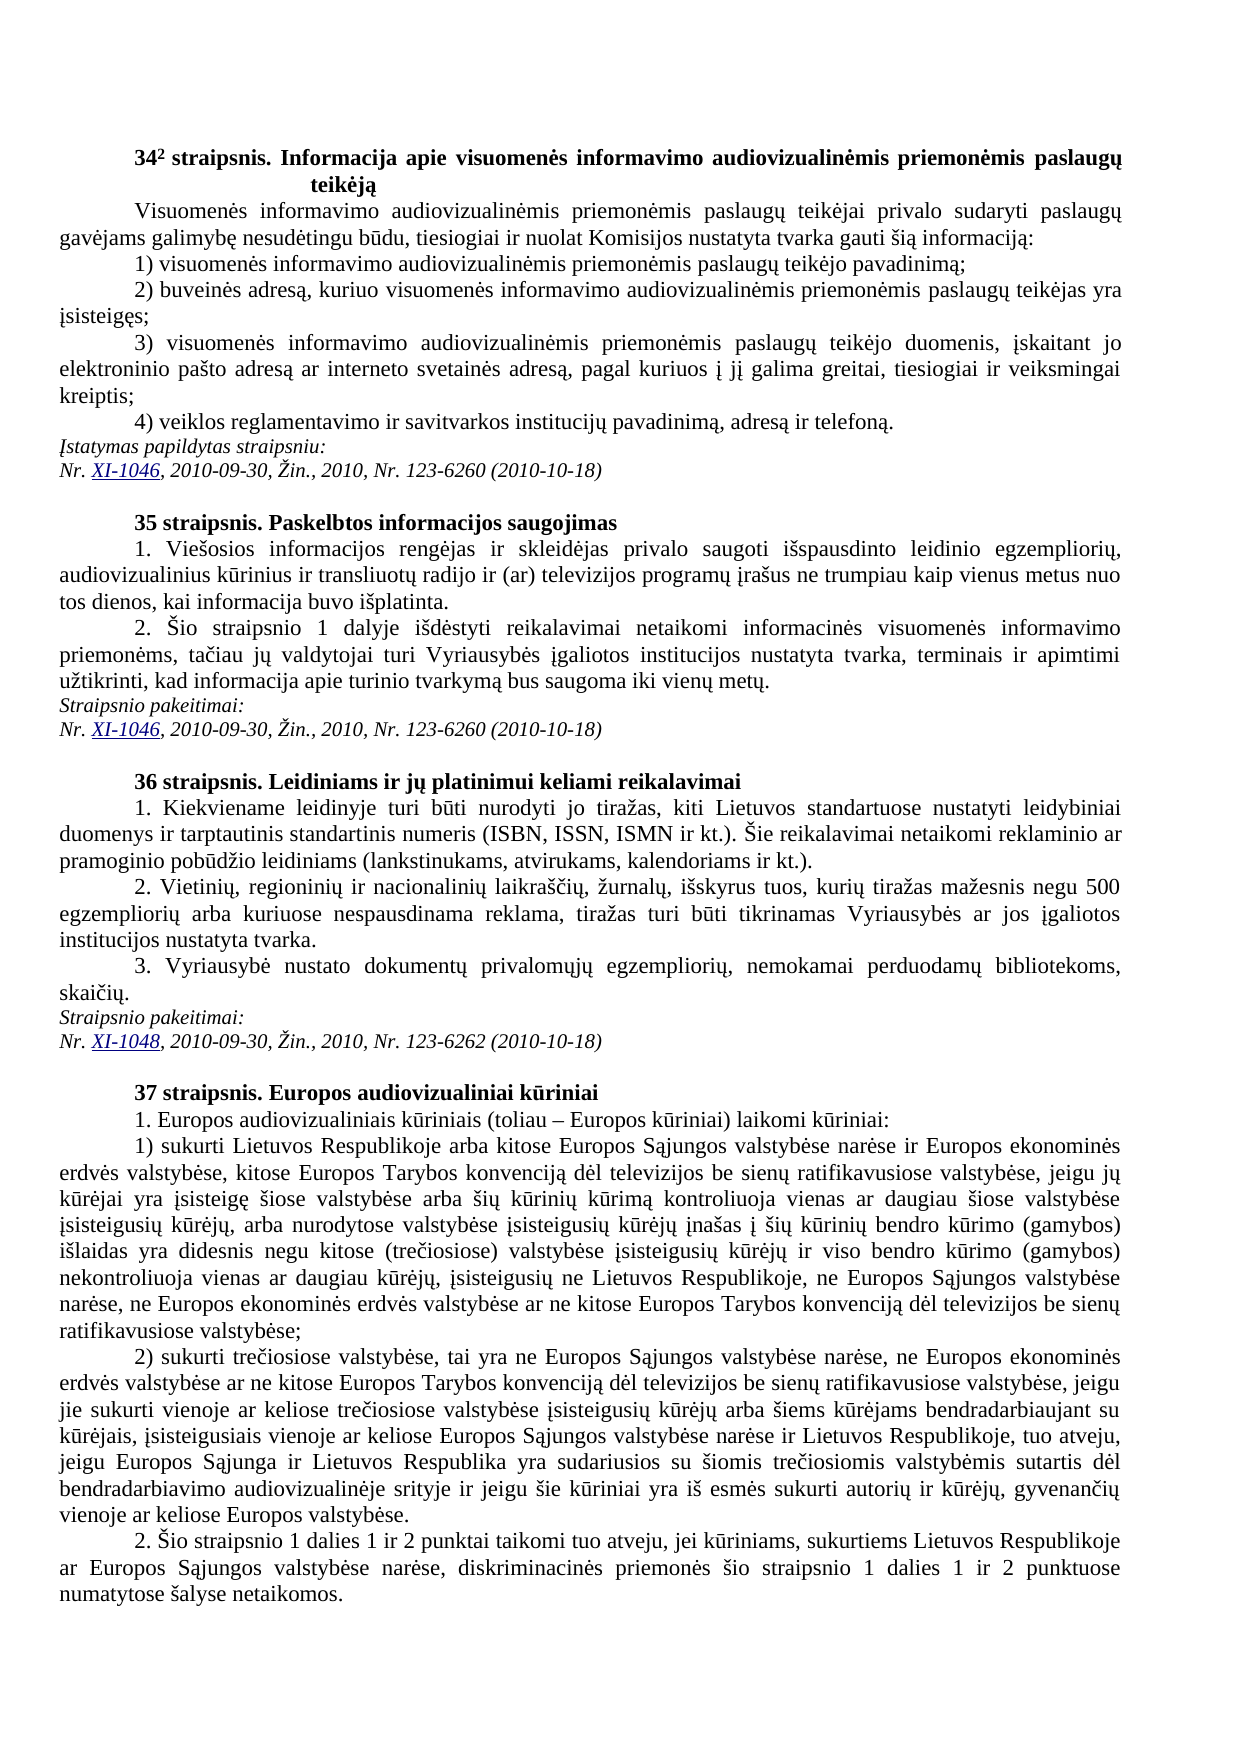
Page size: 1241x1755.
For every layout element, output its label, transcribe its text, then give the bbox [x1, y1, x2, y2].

text 2) buveinės adresą, kuriuo visuomenės informavimo audiovizualinėmis priemonėmis paslaugų teikėjas yra įsisteigęs; [59, 276, 1122, 329]
text Straipsnio pakeitimai: [59, 1005, 1122, 1029]
text 1. Kiekviename leidinyje turi būti nurodyti jo tiražas, kiti Lietuvos standartuose nustatyti leidybiniai duomenys ir tarptautinis standartinis numeris (ISBN, ISSN, ISMN ir kt.). Šie reikalavimai netaikomi reklaminio ar pramoginio pobūdžio leidiniams (lankstinukams, atvirukams, kalendoriams ir kt.). [59, 794, 1122, 873]
text 1. Europos audiovizualiniais kūriniais (toliau – Europos kūriniai) laikomi kūriniai: [59, 1106, 1122, 1132]
text 4) veiklos reglamentavimo ir savitvarkos institucijų pavadinimą, adresą ir telefoną. [59, 408, 1122, 434]
text 2. Vietinių, regioninių ir nacionalinių laikraščių, žurnalų, išskyrus tuos, kurių tiražas mažesnis negu 500 egzempliorių arba kuriuose nespausdinama reklama, tiražas turi būti tikrinamas Vyriausybės ar jos įgaliotos institucijos nustatyta tvarka. [59, 873, 1122, 952]
text 1. Viešosios informacijos rengėjas ir skleidėjas privalo saugoti išspausdinto leidinio egzempliorių, audiovizualinius kūrinius ir transliuotų radijo ir (ar) televizijos programų įrašus ne trumpiau kaip vienus metus nuo tos dienos, kai informacija buvo išplatinta. [59, 535, 1122, 614]
text Nr. XI-1046, 2010-09-30, Žin., 2010, Nr. 123-6260 (2010-10-18) [59, 458, 1122, 482]
text 3) visuomenės informavimo audiovizualinėmis priemonėmis paslaugų teikėjo duomenis, įskaitant jo elektroninio pašto adresą ar interneto svetainės adresą, pagal kuriuos į jį galima greitai, tiesiogiai ir veiksmingai kreiptis; [59, 329, 1122, 408]
text 35 straipsnis. Paskelbtos informacijos saugojimas [59, 509, 1122, 535]
text 342 straipsnis. Informacija apie visuomenės informavimo audiovizualinėmis priemonėmis paslaugų teikėją [134, 144, 1122, 197]
text Įstatymas papildytas straipsniu: [59, 434, 1122, 458]
text Nr. XI-1046, 2010-09-30, Žin., 2010, Nr. 123-6260 (2010-10-18) [59, 717, 1122, 741]
text 1) sukurti Lietuvos Respublikoje arba kitose Europos Sąjungos valstybėse narėse ir Europos ekonominės erdvės valstybėse, kitose Europos Tarybos konvenciją dėl televizijos be sienų ratifikavusiose valstybėse, jeigu jų kūrėjai yra įsisteigę šiose valstybėse arba šių kūrinių kūrimą kontroliuoja vienas ar daugiau šiose valstybėse įsisteigusių kūrėjų, arba nurodytose valstybėse įsisteigusių kūrėjų įnašas į šių kūrinių bendro kūrimo (gamybos) išlaidas yra didesnis negu kitose (trečiosiose) valstybėse įsisteigusių kūrėjų ir viso bendro kūrimo (gamybos) nekontroliuoja vienas ar daugiau kūrėjų, įsisteigusių ne Lietuvos Respublikoje, ne Europos Sąjungos valstybėse narėse, ne Europos ekonominės erdvės valstybėse ar ne kitose Europos Tarybos konvenciją dėl televizijos be sienų ratifikavusiose valstybėse; [59, 1132, 1122, 1343]
text Straipsnio pakeitimai: [59, 693, 1122, 717]
text 2. Šio straipsnio 1 dalyje išdėstyti reikalavimai netaikomi informacinės visuomenės informavimo priemonėms, tačiau jų valdytojai turi Vyriausybės įgaliotos institucijos nustatyta tvarka, terminais ir apimtimi užtikrinti, kad informacija apie turinio tvarkymą bus saugoma iki vienų metų. [59, 614, 1122, 693]
text 2. Šio straipsnio 1 dalies 1 ir 2 punktai taikomi tuo atveju, jei kūriniams, sukurtiems Lietuvos Respublikoje ar Europos Sąjungos valstybėse narėse, diskriminacinės priemonės šio straipsnio 1 dalies 1 ir 2 punktuose numatytose šalyse netaikomos. [59, 1527, 1122, 1607]
text 3. Vyriausybė nustato dokumentų privalomųjų egzempliorių, nemokamai perduodamų bibliotekoms, skaičių. [59, 952, 1122, 1005]
text 37 straipsnis. Europos audiovizualiniai kūriniai [59, 1079, 1122, 1106]
text 1) visuomenės informavimo audiovizualinėmis priemonėmis paslaugų teikėjo pavadinimą; [59, 250, 1122, 276]
text 36 straipsnis. Leidiniams ir jų platinimui keliami reikalavimai [59, 768, 1131, 794]
text 2) sukurti trečiosiose valstybėse, tai yra ne Europos Sąjungos valstybėse narėse, ne Europos ekonominės erdvės valstybėse ar ne kitose Europos Tarybos konvenciją dėl televizijos be sienų ratifikavusiose valstybėse, jeigu jie sukurti vienoje ar keliose trečiosiose valstybėse įsisteigusių kūrėjų arba šiems kūrėjams bendradarbiaujant su kūrėjais, įsisteigusiais vienoje ar keliose Europos Sąjungos valstybėse narėse ir Lietuvos Respublikoje, tuo atveju, jeigu Europos Sąjunga ir Lietuvos Respublika yra sudariusios su šiomis trečiosiomis valstybėmis sutartis dėl bendradarbiavimo audiovizualinėje srityje ir jeigu šie kūriniai yra iš esmės sukurti autorių ir kūrėjų, gyvenančių vienoje ar keliose Europos valstybėse. [59, 1343, 1122, 1527]
text Visuomenės informavimo audiovizualinėmis priemonėmis paslaugų teikėjai privalo sudaryti paslaugų gavėjams galimybę nesudėtingu būdu, tiesiogiai ir nuolat Komisijos nustatyta tvarka gauti šią informaciją: [59, 197, 1122, 250]
text Nr. XI-1048, 2010-09-30, Žin., 2010, Nr. 123-6262 (2010-10-18) [59, 1029, 1122, 1053]
